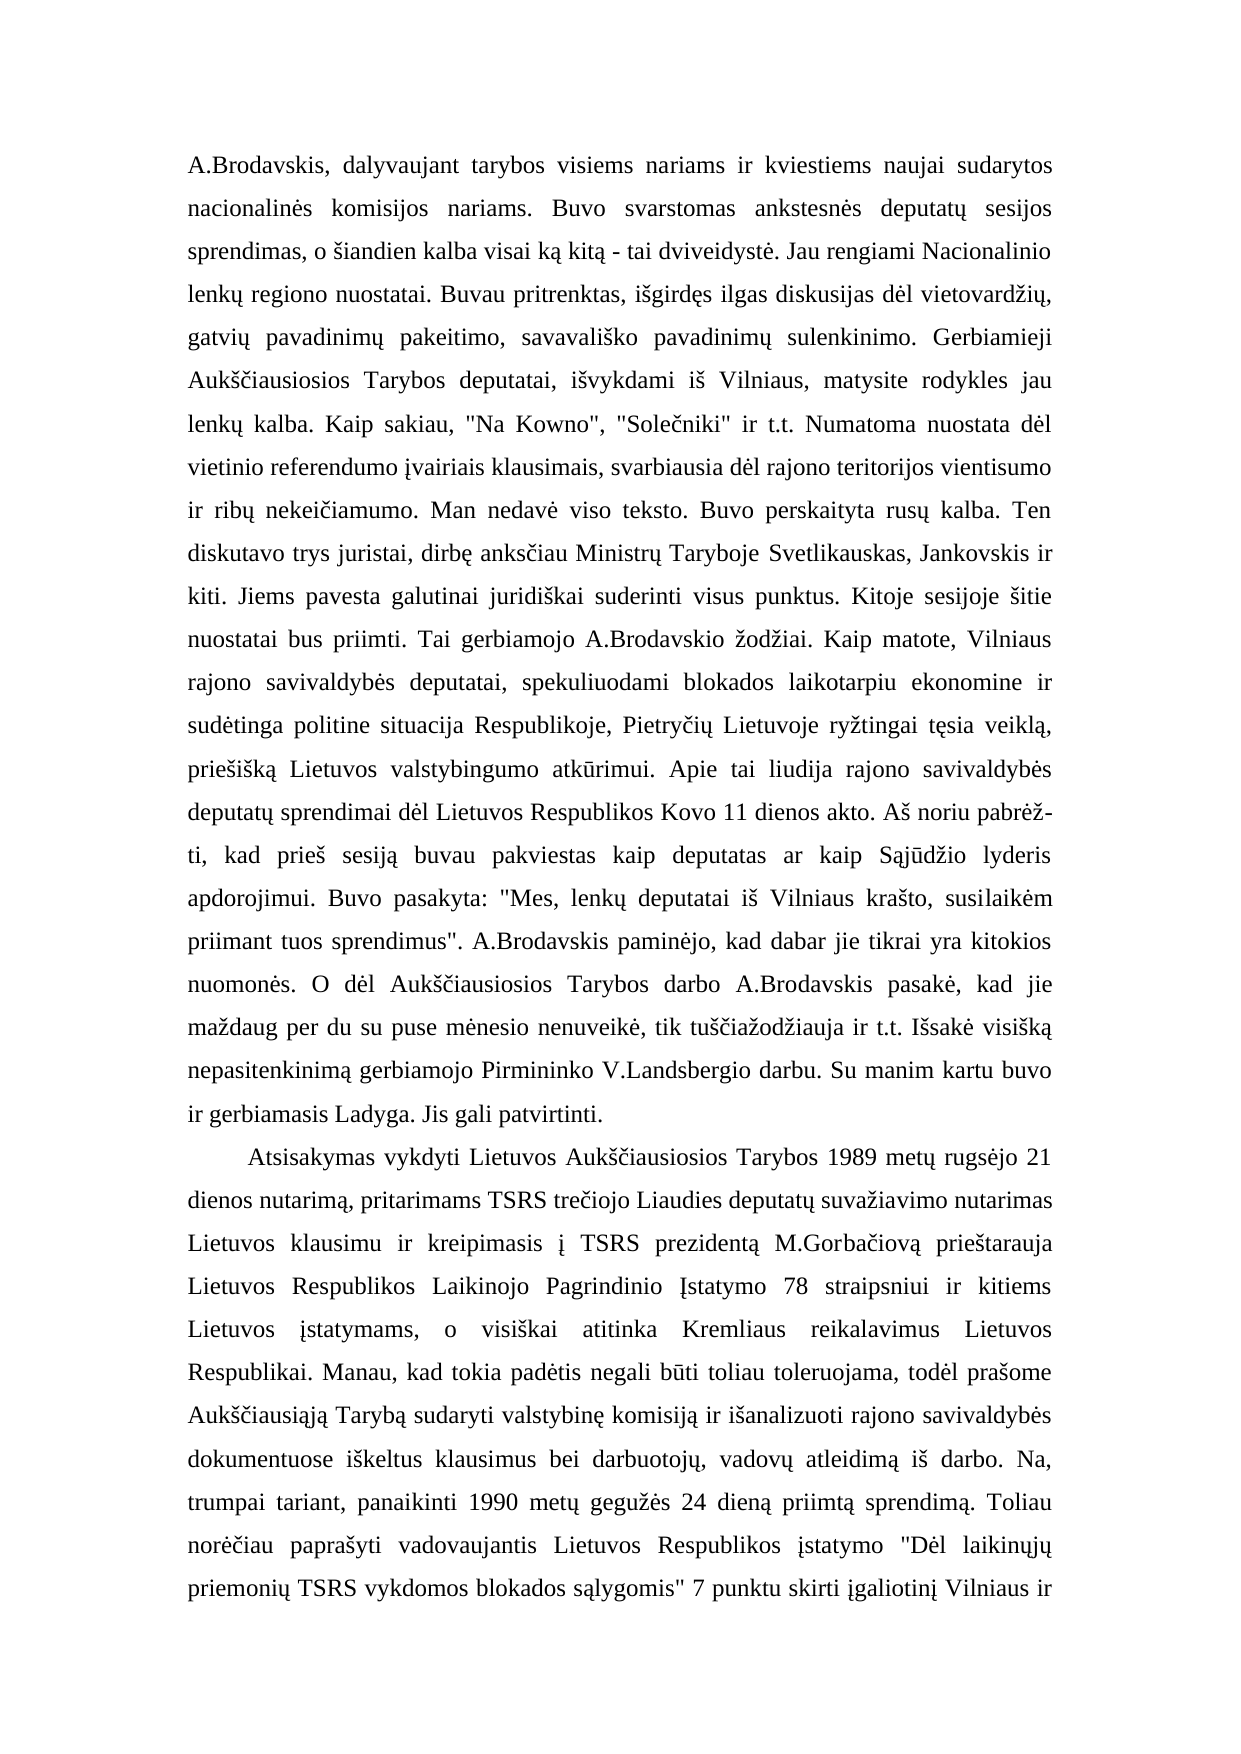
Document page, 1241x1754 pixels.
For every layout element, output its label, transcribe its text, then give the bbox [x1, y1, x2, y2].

text Atsisakymas vykdyti Lietuvos Aukščiausiosios Tarybos 1989 metų rugsėjo 21 dienos nutarimą, pritarimams TSRS trečiojo Liaudies deputatų suvažia­vimo nutarimas Lietuvos klausimu ir kreipimasis į TSRS prezidentą M.Gor­bačiovą prieštarauja Lietuvos Respublikos Laikinojo Pagrindinio Įstatymo 78 straipsniui ir kitiems Lietuvos įstatymams, o visiškai atitinka Kremliaus reikalavimus Lietuvos Respublikai. Manau, kad tokia padėtis negali būti toliau toleruojama, todėl prašome Aukščiausiąją Tarybą sudaryti valstybinę komisiją ir išanalizuoti rajono savivaldybės dokumentuose iškeltus klausi­mus bei darbuotojų, vadovų atleidimą iš darbo. Na, trumpai tariant, panai­kinti 1990 metų gegužės 24 dieną priimtą sprendimą. Toliau norėčiau paprašyti vadovaujantis Lietuvos Respublikos įstatymo "Dėl laikinųjų priemonių TSRS vykdomos blokados sąlygomis" 7 punktu skirti įgaliotinį Vilniaus ir [187, 1142, 1053, 1602]
text A.Brodavskis, dalyvaujant tarybos visiems na­riams ir kviestiems naujai sudarytos nacionalinės komisijos nariams. Buvo svarstomas ankstesnės deputatų sesijos sprendimas, o šiandien kalba visai ką kitą - tai dviveidystė. Jau rengiami Nacionalinio lenkų regiono nuostatai. Buvau pritrenktas, išgirdęs ilgas diskusijas dėl vietovardžių, gatvių pavadini­mų pakeitimo, savavališko pavadinimų sulenkinimo. Gerbiamieji Aukščiau­siosios Tarybos deputatai, išvykdami iš Vilniaus, matysite rodykles jau lenkų kalba. Kaip sakiau, "Na Kowno", "Solečniki" ir t.t. Numatoma nuostata dėl vietinio referendumo įvairiais klausimais, svarbiausia dėl rajono teritorijos vientisumo ir ribų nekeičiamumo. Man nedavė viso teksto. Buvo perskaityta rusų kalba. Ten diskutavo trys juristai, dirbę anksčiau Ministrų Taryboje ­Svetlikauskas, Jankovskis ir kiti. Jiems pavesta galutinai juridiškai suderinti visus punktus. Kitoje sesijoje šitie nuostatai bus priimti. Tai gerbiamojo A.Brodavskio žodžiai. Kaip matote, Vilniaus rajono savivaldybės deputatai, spekuliuodami blokados laikotarpiu ekonomine ir sudėtinga politine situa­cija Respublikoje, Pietryčių Lietuvoje ryžtingai tęsia veiklą, priešišką Lietu­vos valstybingumo atkūrimui. Apie tai liudija rajono savivaldybės deputatų sprendimai dėl Lietuvos Respublikos Kovo 11 dienos akto. Aš noriu pabrėž­ti, kad prieš sesiją buvau pakviestas kaip deputatas ar kaip Sąjūdžio lyderis apdorojimui. Buvo pasakyta: "Mes, lenkų deputatai iš Vilniaus krašto, susi­laikėm priimant tuos sprendimus". A.Brodavskis paminėjo, kad dabar jie tikrai yra kitokios nuomonės. O dėl Aukščiausiosios Tarybos darbo A.Bro­davskis pasakė, kad jie maždaug per du su puse mėnesio nenuveikė, tik tuščiažodžiauja ir t.t. Išsakė visišką nepasitenkinimą gerbiamojo Pirmininko V.Landsbergio darbu. Su manim kartu buvo ir gerbiamasis Ladyga. Jis gali patvirtinti. [187, 150, 1053, 1127]
